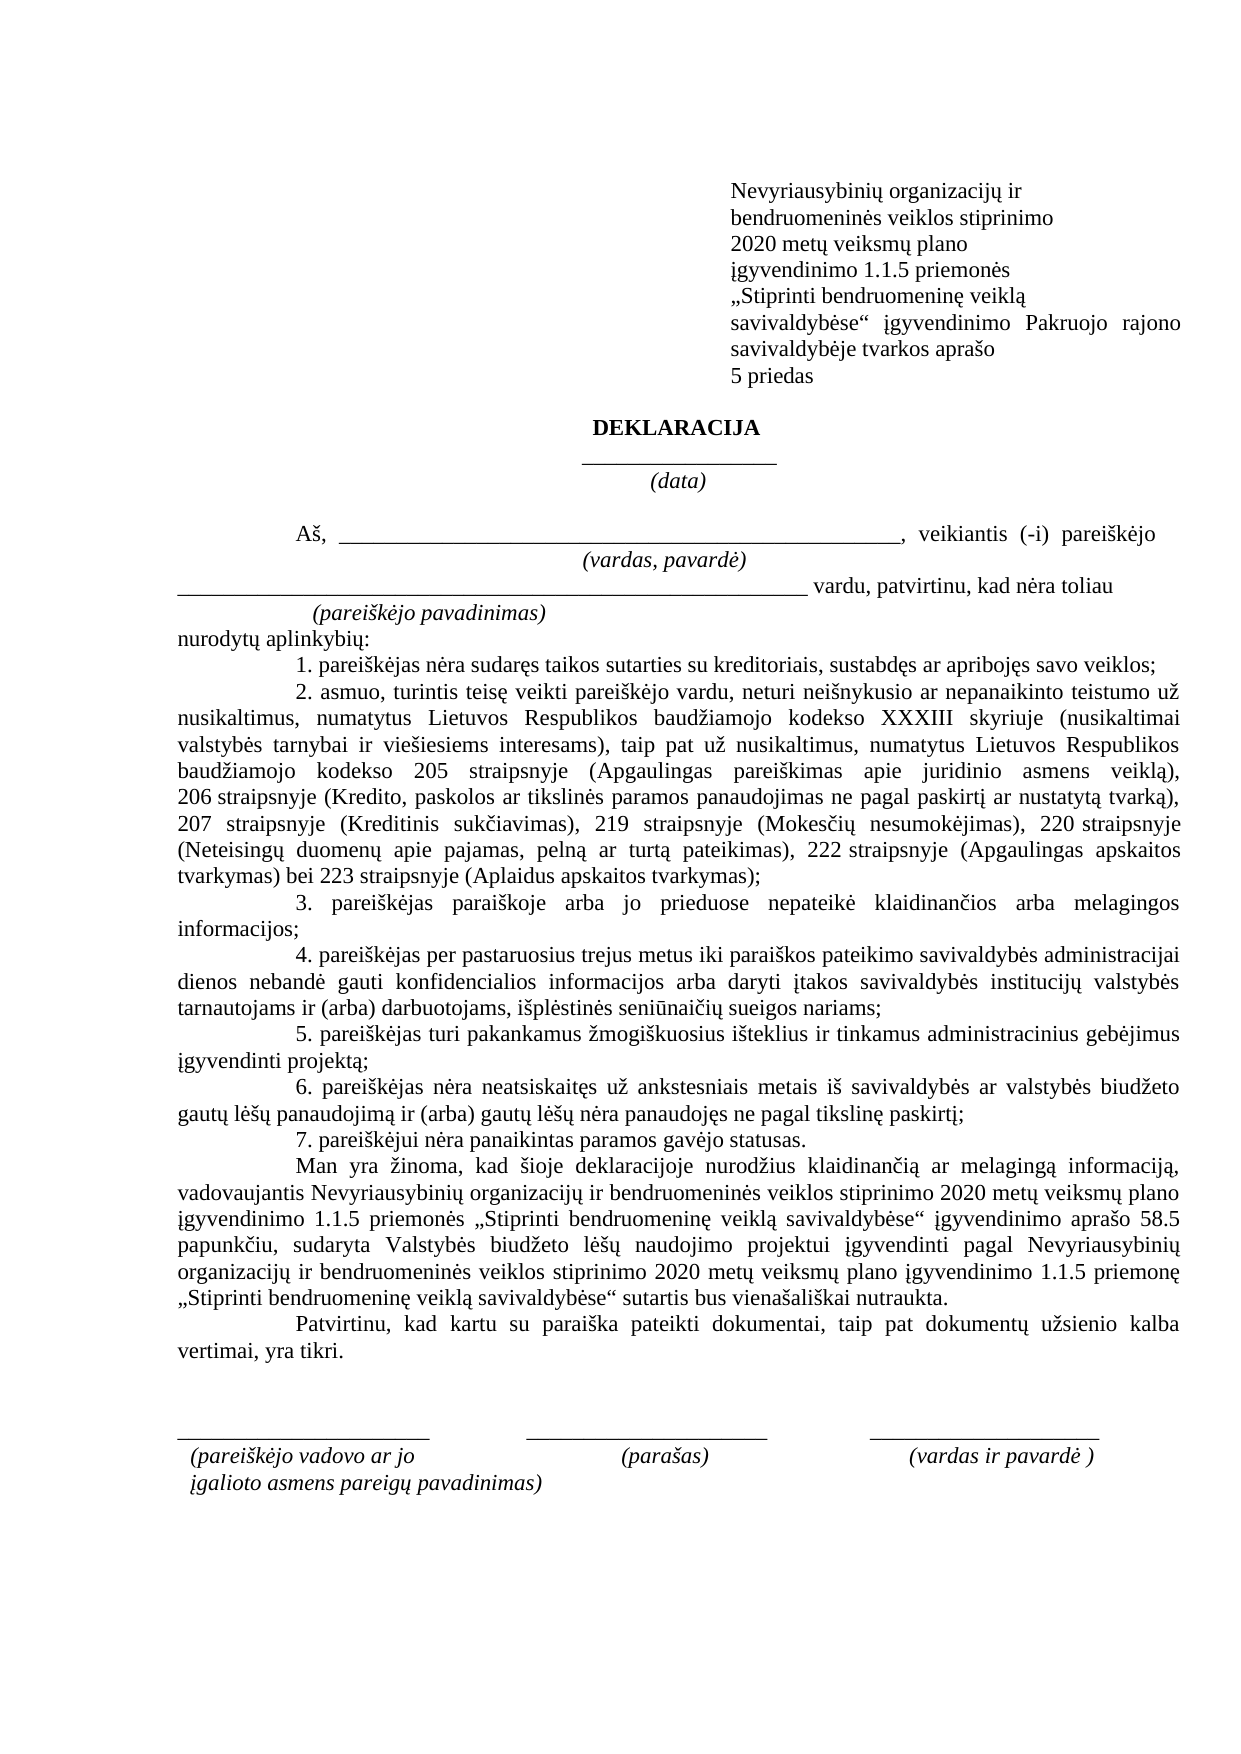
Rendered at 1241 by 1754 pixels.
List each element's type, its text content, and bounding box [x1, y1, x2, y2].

text įgyvendinimo 1.1.5 priemonės [730, 256, 1181, 283]
text (data) [177, 467, 1181, 493]
text (pareiškėjo vadovo ar jo (parašas) (vardas ir pavardė ) [177, 1442, 1181, 1468]
text 6. pareiškėjas nėra neatsiskaitęs už ankstesniais metais iš savivaldybės ar valstybės biudžeto gautų lėšų panaudojimą ir (arba) gautų lėšų nėra panaudojęs ne pagal tikslinę paskirtį; [177, 1073, 1181, 1126]
text 7. pareiškėjui nėra panaikintas paramos gavėjo statusas. [177, 1126, 1181, 1152]
text 5 priedas [730, 362, 1181, 388]
text 5. pareiškėjas turi pakankamus žmogiškuosius išteklius ir tinkamus administracinius gebėjimus įgyvendinti projektą; [177, 1021, 1181, 1073]
text _______________________________________________________ vardu, patvirtinu, kad nėra toliau (pareiškėjo pavadinimas) [177, 572, 1181, 625]
text bendruomeninės veiklos stiprinimo [730, 203, 1181, 230]
text Nevyriausybinių organizacijų ir [730, 177, 1181, 203]
text 2020 metų veiksmų plano [730, 230, 1181, 256]
text _________________ [177, 441, 1181, 467]
text „Stiprinti bendruomeninę veiklą [730, 283, 1181, 309]
text nurodytų aplinkybių: [177, 625, 1181, 652]
text Aš, _________________________________________________, veikiantis (-i) pareiškėjo (vardas, pavardė) [177, 520, 1181, 572]
text 3. pareiškėjas paraiškoje arba jo prieduose nepateikė klaidinančios arba melagingos informacijos; [177, 889, 1181, 941]
text ______________________ _____________________ ____________________ [177, 1416, 1181, 1442]
text Man yra žinoma, kad šioje deklaracijoje nurodžius klaidinančią ar melagingą informaciją, vadovaujantis Nevyriausybinių organizacijų ir bendruomeninės veiklos stiprinimo 2020 metų veiksmų plano įgyvendinimo 1.1.5 priemonės „Stiprinti bendruomeninę veiklą savivaldybėse“ įgyvendinimo aprašo 58.5 papunkčiu, sudaryta Valstybės biudžeto lėšų naudojimo projektui įgyvendinti pagal Nevyriausybinių organizacijų ir bendruomeninės veiklos stiprinimo 2020 metų veiksmų plano įgyvendinimo 1.1.5 priemonę „Stiprinti bendruomeninę veiklą savivaldybėse“ sutartis bus vienašališkai nutraukta. [177, 1152, 1181, 1310]
text įgalioto asmens pareigų pavadinimas) [177, 1468, 1181, 1495]
text 2. asmuo, turintis teisę veikti pareiškėjo vardu, neturi neišnykusio ar nepanaikinto teistumo už nusikaltimus, numatytus Lietuvos Respublikos baudžiamojo kodekso XXXIII skyriuje (nusikaltimai valstybės tarnybai ir viešiesiems interesams), taip pat už nusikaltimus, numatytus Lietuvos Respublikos baudžiamojo kodekso 205 straipsnyje (Apgaulingas pareiškimas apie juridinio asmens veiklą), 206 straipsnyje (Kredito, paskolos ar tikslinės paramos panaudojimas ne pagal paskirtį ar nustatytą tvarką), 207 straipsnyje (Kreditinis sukčiavimas), 219 straipsnyje (Mokesčių nesumokėjimas), 220 straipsnyje (Neteisingų duomenų apie pajamas, pelną ar turtą pateikimas), 222 straipsnyje (Apgaulingas apskaitos tvarkymas) bei 223 straipsnyje (Aplaidus apskaitos tvarkymas); [177, 678, 1181, 889]
text Patvirtinu, kad kartu su paraiška pateikti dokumentai, taip pat dokumentų užsienio kalba vertimai, yra tikri. [177, 1310, 1181, 1363]
text 1. pareiškėjas nėra sudaręs taikos sutarties su kreditoriais, sustabdęs ar apribojęs savo veiklos; [177, 652, 1181, 678]
text DEKLARACIJA [177, 414, 1181, 441]
text 4. pareiškėjas per pastaruosius trejus metus iki paraiškos pateikimo savivaldybės administracijai dienos nebandė gauti konfidencialios informacijos arba daryti įtakos savivaldybės institucijų valstybės tarnautojams ir (arba) darbuotojams, išplėstinės seniūnaičių sueigos nariams; [177, 941, 1181, 1021]
text savivaldybėse“ įgyvendinimo Pakruojo rajono savivaldybėje tvarkos aprašo [730, 309, 1181, 362]
